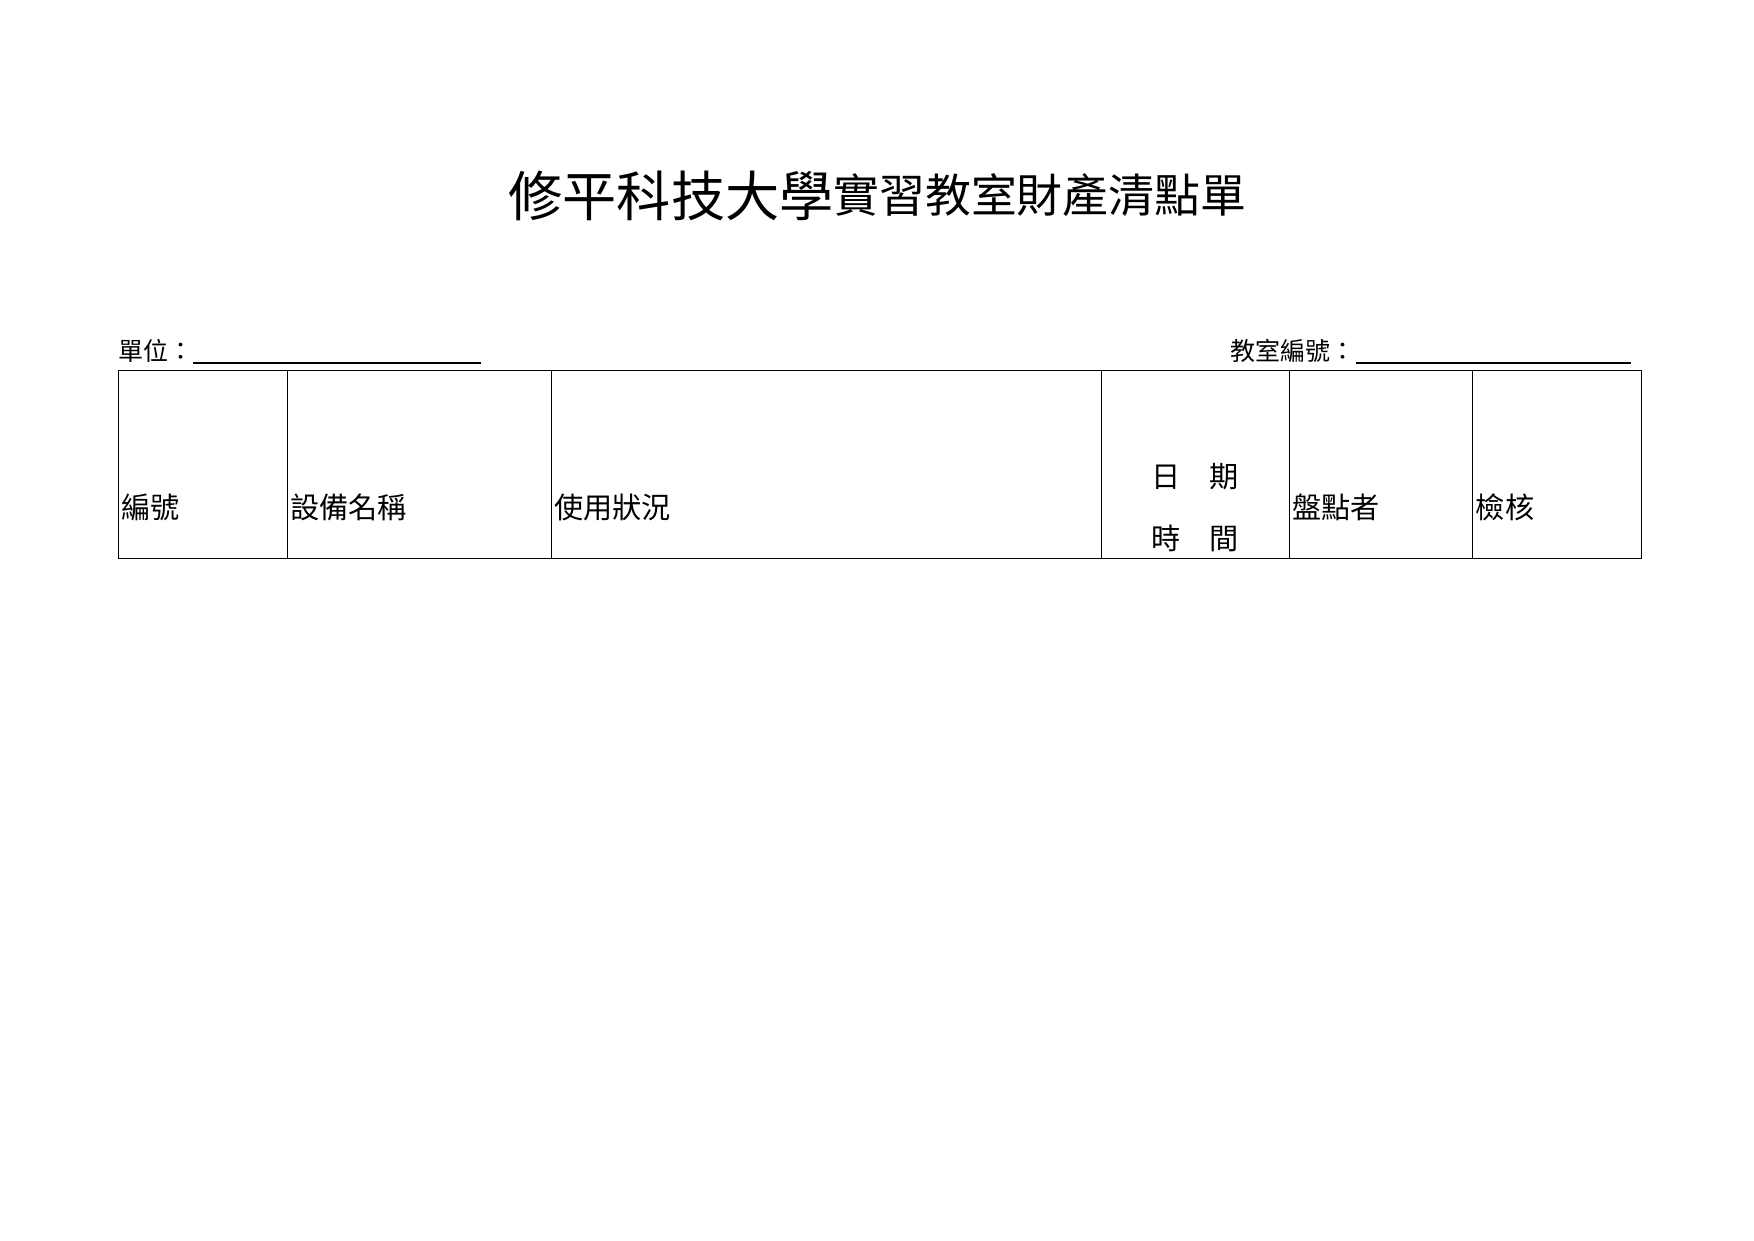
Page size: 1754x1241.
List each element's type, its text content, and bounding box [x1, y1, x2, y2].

text 單位： 教室編號： [118, 308, 1636, 370]
table_header 日 期 時 間 [1102, 371, 1289, 558]
table_header 檢核 [1473, 371, 1641, 558]
table_header 使用狀況 [552, 371, 1101, 558]
table_header 編號 [119, 371, 287, 558]
table_header 設備名稱 [288, 371, 551, 558]
table_header 盤點者 [1290, 371, 1472, 558]
text 修平科技大學實習教室財產清點單 [118, 120, 1636, 245]
